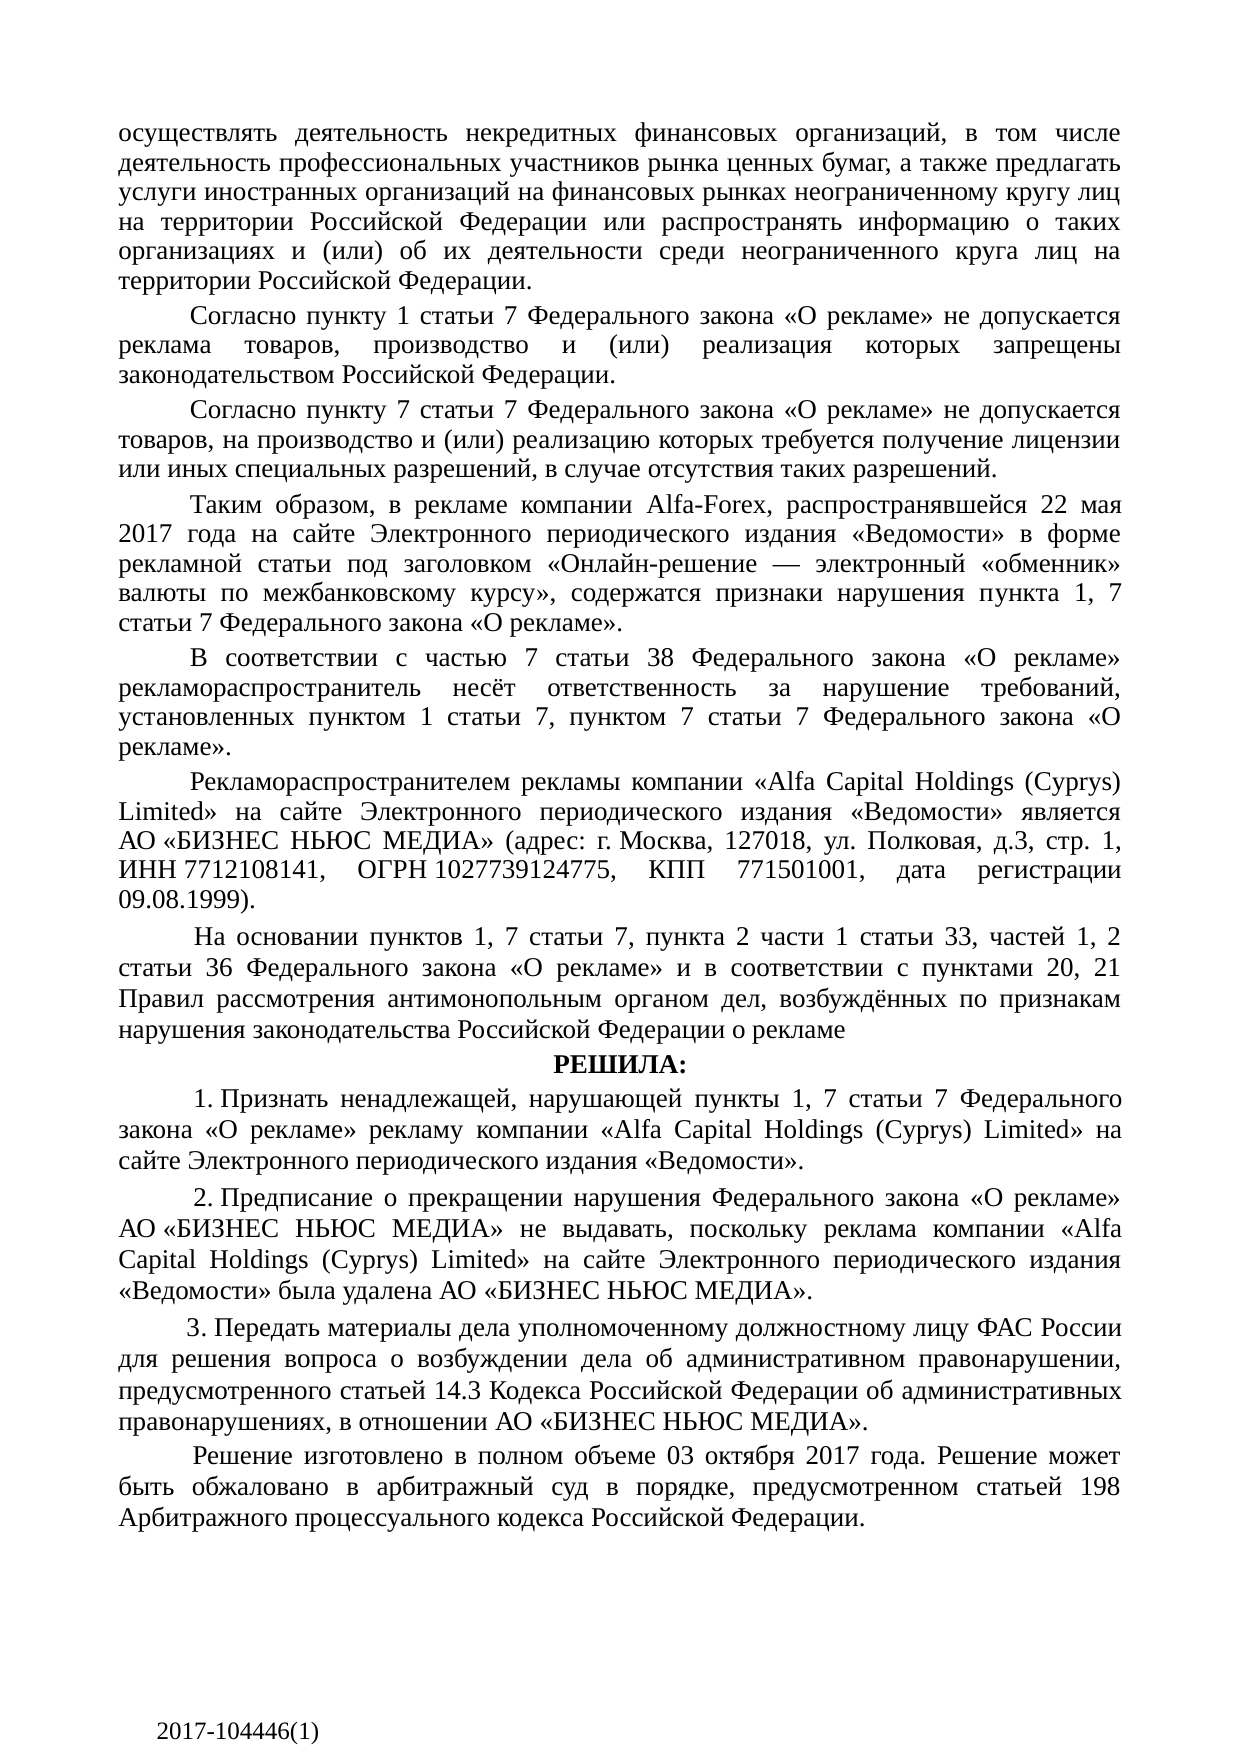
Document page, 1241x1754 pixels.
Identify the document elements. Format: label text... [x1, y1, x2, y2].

text В соответствии с частью 7 статьи 38 Федерального закона «О рекламе» рекламораспространитель несёт ответственность за нарушение требований, установленных пунктом 1 статьи 7, пунктом 7 статьи 7 Федерального закона «О рекламе». [118, 643, 1122, 761]
text Таким образом, в рекламе компании Alfa-Forex, распространявшейся 22 мая 2017 года на сайте Электронного периодического издания «Ведомости» в форме рекламной статьи под заголовком «Онлайн-решение — электронный «обменник» валюты по межбанковскому курсу», содержатся признаки нарушения пункта 1, 7 статьи 7 Федерального закона «О рекламе». [118, 490, 1122, 637]
text осуществлять деятельность некредитных финансовых организаций, в том числе деятельность профессиональных участников рынка ценных бумаг, а также предлагать услуги иностранных организаций на финансовых рынках неограниченному кругу лиц на территории Российской Федерации или распространять информацию о таких организациях и (или) об их деятельности среди неограниченного круга лиц на территории Российской Федерации. [118, 118, 1122, 295]
text 3. Передать материалы дела уполномоченному должностному лицу ФАС России для решения вопроса о возбуждении дела об административном правонарушении, предусмотренного статьей 14.3 Кодекса Российской Федерации об административных правонарушениях, в отношении АО «БИЗНЕС НЬЮС МЕДИА». [118, 1311, 1122, 1436]
text Согласно пункту 1 статьи 7 Федерального закона «О рекламе» не допускается реклама товаров, производство и (или) реализация которых запрещены законодательством Российской Федерации. [118, 301, 1122, 389]
text РЕШИЛА: [118, 1048, 1122, 1079]
text 2. Предписание о прекращении нарушения Федерального закона «О рекламе» АО «БИЗНЕС НЬЮС МЕДИА» не выдавать, поскольку реклама компании «Alfa Capital Holdings (Cyprys) Limited» на сайте Электронного периодического издания «Ведомости» была удалена АО «БИЗНЕС НЬЮС МЕДИА». [118, 1181, 1122, 1306]
text Согласно пункту 7 статьи 7 Федерального закона «О рекламе» не допускается товаров, на производство и (или) реализацию которых требуется получение лицензии или иных специальных разрешений, в случае отсутствия таких разрешений. [118, 395, 1122, 484]
text 1. Признать ненадлежащей, нарушающей пункты 1, 7 статьи 7 Федерального закона «О рекламе» рекламу компании «Alfa Capital Holdings (Cyprys) Limited» на сайте Электронного периодического издания «Ведомости». [118, 1082, 1122, 1175]
text Рекламораспространителем рекламы компании «Alfa Capital Holdings (Cyprys) Limited» на сайте Электронного периодического издания «Ведомости» является АО «БИЗНЕС НЬЮС МЕДИА» (адрес: г. Москва, 127018, ул. Полковая, д.3, стр. 1, ИНН 7712108141, ОГРН 1027739124775, КПП 771501001, дата регистрации 09.08.1999). [118, 767, 1122, 914]
text На основании пунктов 1, 7 статьи 7, пункта 2 части 1 статьи 33, частей 1, 2 статьи 36 Федерального закона «О рекламе» и в соответствии с пунктами 20, 21 Правил рассмотрения антимонопольным органом дел, возбуждённых по признакам нарушения законодательства Российской Федерации о рекламе [118, 920, 1122, 1045]
text Решение изготовлено в полном объеме 03 октября 2017 года. Решение может быть обжаловано в арбитражный суд в порядке, предусмотренном статьей 198 Арбитражного процессуального кодекса Российской Федерации. [118, 1439, 1122, 1532]
